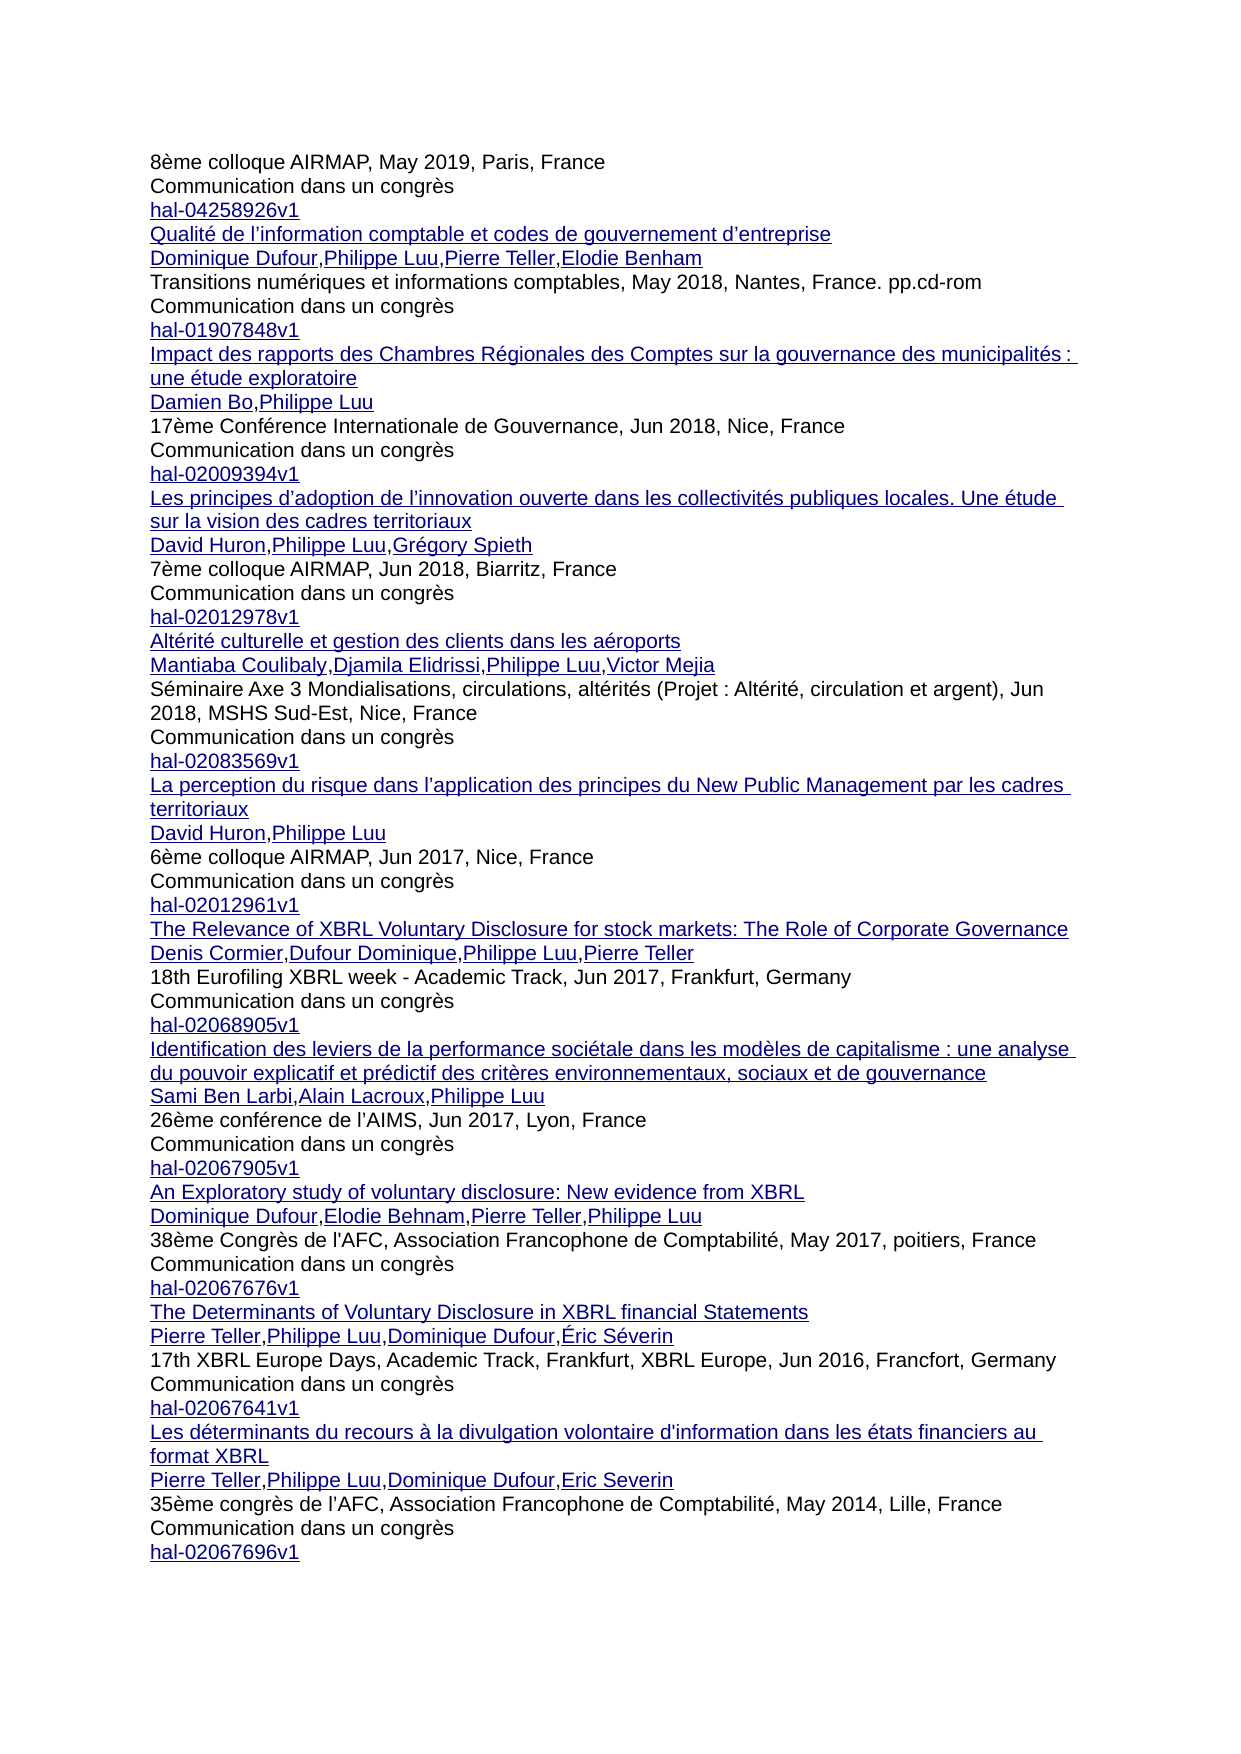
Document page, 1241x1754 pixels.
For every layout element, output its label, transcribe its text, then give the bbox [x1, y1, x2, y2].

table_cell The Relevance of XBRL Voluntary Disclosure for stock markets: The Role of Corporate Governance Denis Cormier,Dufour Dominique,Philippe Luu,Pierre Teller 18th Eurofiling XBRL week - Academic Track, Jun 2017, Frankfurt, Germany Communication dans un congrès hal-02068905v1 [150, 917, 1090, 1036]
table_cell Les principes d’adoption de l’innovation ouverte dans les collectivités publiques locales. Une étude sur la vision des cadres territoriaux David Huron,Philippe Luu,Grégory Spieth 7ème colloque AIRMAP, Jun 2018, Biarritz, France Communication dans un congrès hal-02012978v1 [150, 485, 1090, 629]
table_cell 8ème colloque AIRMAP, May 2019, Paris, France Communication dans un congrès hal-04258926v1 [150, 150, 1090, 222]
table_cell The Determinants of Voluntary Disclosure in XBRL financial Statements Pierre Teller,Philippe Luu,Dominique Dufour,Éric Séverin 17th XBRL Europe Days, Academic Track, Frankfurt, XBRL Europe, Jun 2016, Francfort, Germany Communication dans un congrès hal-02067641v1 [150, 1300, 1090, 1420]
table_cell Altérité culturelle et gestion des clients dans les aéroports Mantiaba Coulibaly,Djamila Elidrissi,Philippe Luu,Victor Mejia Séminaire Axe 3 Mondialisations, circulations, altérités (Projet : Altérité, circulation et argent), Jun 2018, MSHS Sud-Est, Nice, France Communication dans un congrès hal-02083569v1 [150, 629, 1090, 773]
table_cell La perception du risque dans l’application des principes du New Public Management par les cadres territoriaux David Huron,Philippe Luu 6ème colloque AIRMAP, Jun 2017, Nice, France Communication dans un congrès hal-02012961v1 [150, 773, 1090, 917]
table_cell Identification des leviers de la performance sociétale dans les modèles de capitalisme : une analyse du pouvoir explicatif et prédictif des critères environnementaux, sociaux et de gouvernance Sami Ben Larbi,Alain Lacroux,Philippe Luu 26ème conférence de l’AIMS, Jun 2017, Lyon, France Communication dans un congrès hal-02067905v1 [150, 1036, 1090, 1180]
table_cell Qualité de l’information comptable et codes de gouvernement d’entreprise Dominique Dufour,Philippe Luu,Pierre Teller,Elodie Benham Transitions numériques et informations comptables, May 2018, Nantes, France. pp.cd-rom Communication dans un congrès hal-01907848v1 [150, 222, 1090, 342]
table_cell An Exploratory study of voluntary disclosure: New evidence from XBRL Dominique Dufour,Elodie Behnam,Pierre Teller,Philippe Luu 38ème Congrès de l'AFC, Association Francophone de Comptabilité, May 2017, poitiers, France Communication dans un congrès hal-02067676v1 [150, 1180, 1090, 1300]
table_cell Les déterminants du recours à la divulgation volontaire d'information dans les états financiers au format XBRL Pierre Teller,Philippe Luu,Dominique Dufour,Eric Severin 35ème congrès de l’AFC, Association Francophone de Comptabilité, May 2014, Lille, France Communication dans un congrès hal-02067696v1 [150, 1420, 1090, 1563]
table_cell Impact des rapports des Chambres Régionales des Comptes sur la gouvernance des municipalités : une étude exploratoire Damien Bo,Philippe Luu 17ème Conférence Internationale de Gouvernance, Jun 2018, Nice, France Communication dans un congrès hal-02009394v1 [150, 342, 1090, 485]
